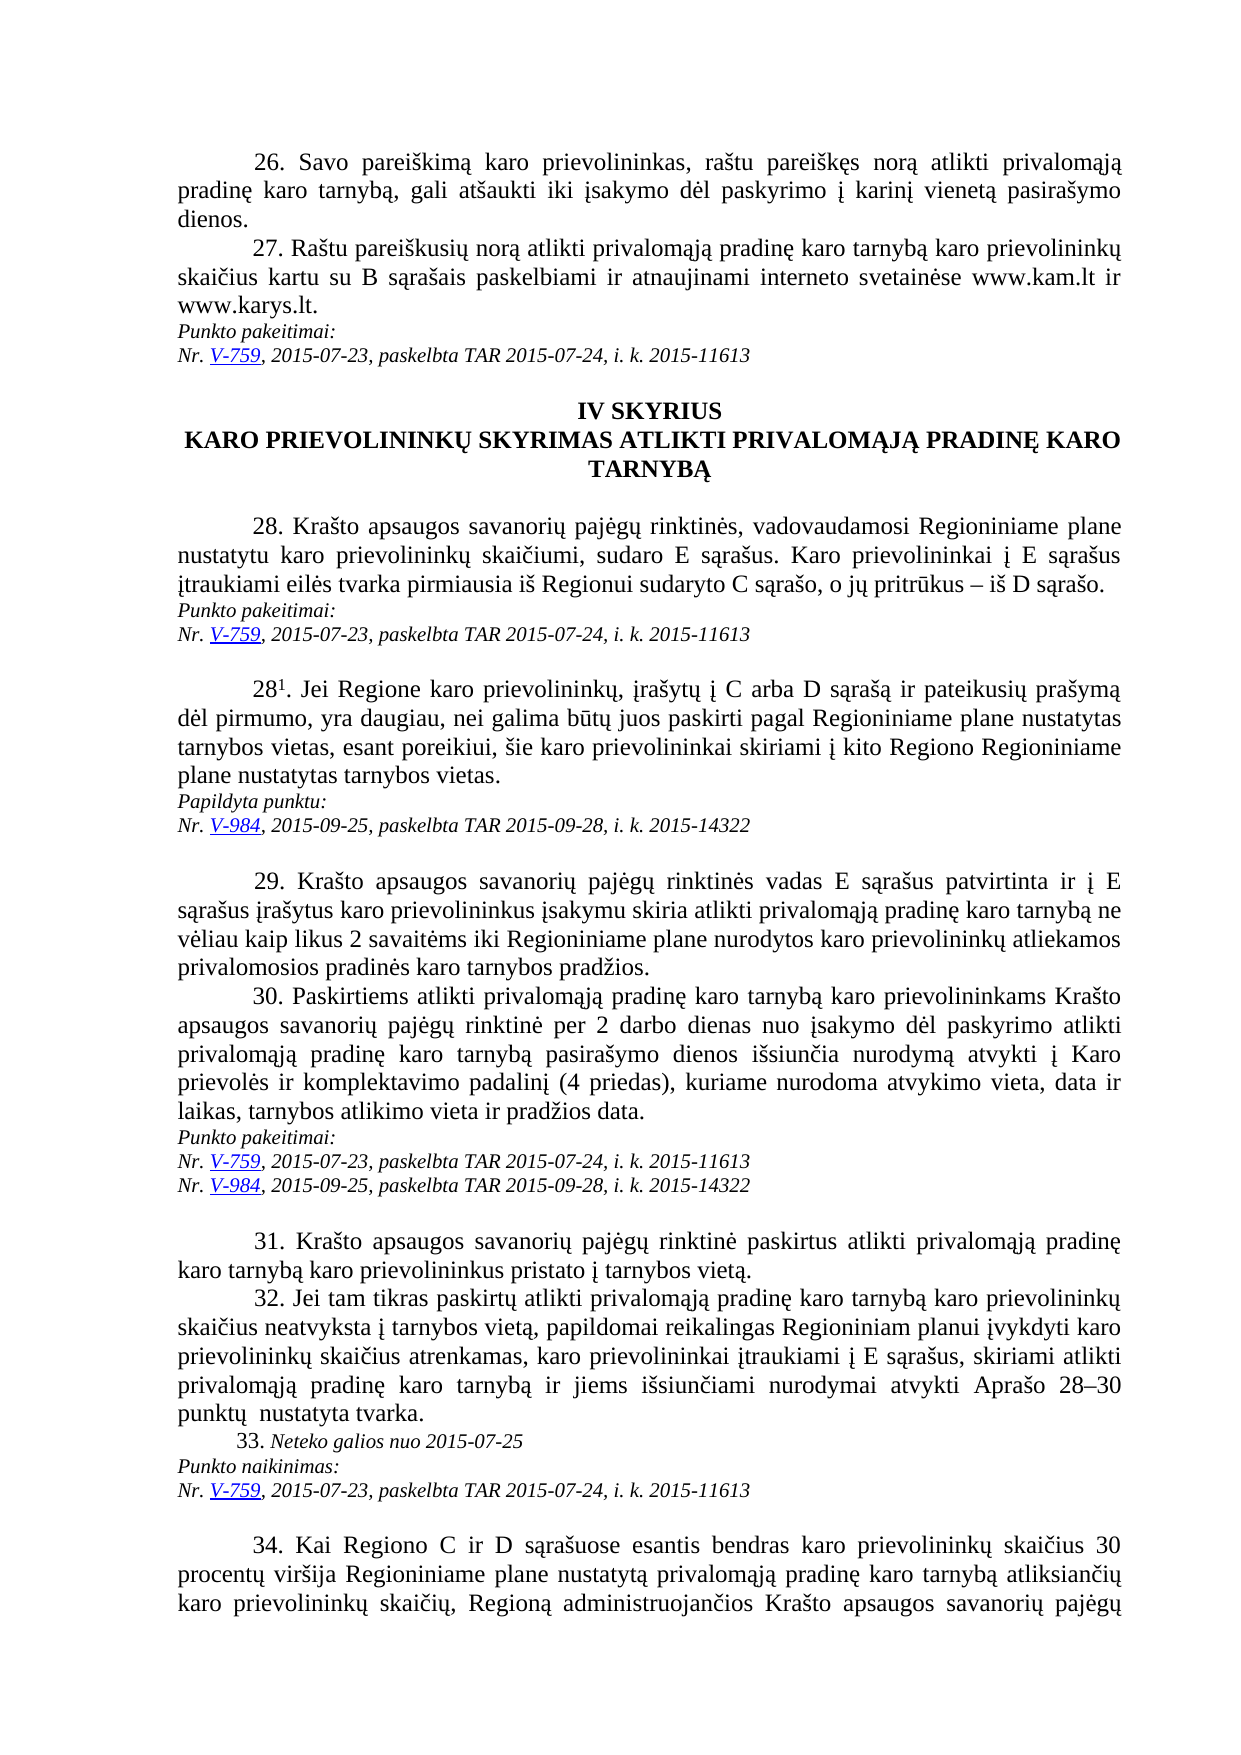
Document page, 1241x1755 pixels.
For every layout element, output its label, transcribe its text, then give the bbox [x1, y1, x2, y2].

text Nr. V-759, 2015-07-23, paskelbta TAR 2015-07-24, i. k. 2015-11613 [177, 343, 1122, 367]
text 31. Krašto apsaugos savanorių pajėgų rinktinė paskirtus atlikti privalomąją pradinę karo tarnybą karo prievolininkus pristato į tarnybos vietą. [177, 1226, 1122, 1283]
text KARO PRIEVOLININKŲ SKYRIMAS ATLIKTI PRIVALOMĄJĄ PRADINĘ KARO TARNYBĄ [177, 425, 1122, 482]
text 28. Krašto apsaugos savanorių pajėgų rinktinės, vadovaudamosi Regioniniame plane nustatytu karo prievolininkų skaičiumi, sudaro E sąrašus. Karo prievolininkai į E sąrašus įtraukiami eilės tvarka pirmiausia iš Regionui sudaryto C sąrašo, o jų pritrūkus – iš D sąrašo. [177, 511, 1122, 597]
text Punkto pakeitimai: [177, 597, 1122, 622]
text Nr. V-759, 2015-07-23, paskelbta TAR 2015-07-24, i. k. 2015-11613 [177, 1478, 1122, 1502]
text Punkto pakeitimai: [177, 319, 1122, 343]
text IV SKYRIUS [177, 396, 1122, 425]
text Punkto naikinimas: [177, 1453, 1122, 1478]
text Punkto pakeitimai: [177, 1125, 1122, 1149]
text Papildyta punktu: [177, 789, 1122, 813]
text Nr. V-984, 2015-09-25, paskelbta TAR 2015-09-28, i. k. 2015-14322 [177, 1173, 1122, 1197]
text 281. Jei Regione karo prievolininkų, įrašytų į C arba D sąrašą ir pateikusių prašymą dėl pirmumo, yra daugiau, nei galima būtų juos paskirti pagal Regioniniame plane nustatytas tarnybos vietas, esant poreikiui, šie karo prievolininkai skiriami į kito Regiono Regioniniame plane nustatytas tarnybos vietas. [177, 674, 1122, 789]
text 26. Savo pareiškimą karo prievolininkas, raštu pareiškęs norą atlikti privalomąją pradinę karo tarnybą, gali atšaukti iki įsakymo dėl paskyrimo į karinį vienetą pasirašymo dienos. [177, 147, 1122, 233]
text 27. Raštu pareiškusių norą atlikti privalomąją pradinę karo tarnybą karo prievolininkų skaičius kartu su B sąrašais paskelbiami ir atnaujinami interneto svetainėse www.kam.lt ir www.karys.lt. [177, 233, 1122, 319]
text 29. Krašto apsaugos savanorių pajėgų rinktinės vadas E sąrašus patvirtinta ir į E sąrašus įrašytus karo prievolininkus įsakymu skiria atlikti privalomąją pradinę karo tarnybą ne vėliau kaip likus 2 savaitėms iki Regioniniame plane nurodytos karo prievolininkų atliekamos privalomosios pradinės karo tarnybos pradžios. [177, 866, 1122, 981]
text Nr. V-984, 2015-09-25, paskelbta TAR 2015-09-28, i. k. 2015-14322 [177, 813, 1122, 837]
text 30. Paskirtiems atlikti privalomąją pradinę karo tarnybą karo prievolininkams Krašto apsaugos savanorių pajėgų rinktinė per 2 darbo dienas nuo įsakymo dėl paskyrimo atlikti privalomąją pradinę karo tarnybą pasirašymo dienos išsiunčia nurodymą atvykti į Karo prievolės ir komplektavimo padalinį (4 priedas), kuriame nurodoma atvykimo vieta, data ir laikas, tarnybos atlikimo vieta ir pradžios data. [177, 981, 1122, 1125]
text Nr. V-759, 2015-07-23, paskelbta TAR 2015-07-24, i. k. 2015-11613 [177, 1149, 1122, 1173]
text Nr. V-759, 2015-07-23, paskelbta TAR 2015-07-24, i. k. 2015-11613 [177, 622, 1122, 646]
text 33. Neteko galios nuo 2015-07-25 [177, 1427, 1122, 1453]
text 32. Jei tam tikras paskirtų atlikti privalomąją pradinę karo tarnybą karo prievolininkų skaičius neatvyksta į tarnybos vietą, papildomai reikalingas Regioniniam planui įvykdyti karo prievolininkų skaičius atrenkamas, karo prievolininkai įtraukiami į E sąrašus, skiriami atlikti privalomąją pradinę karo tarnybą ir jiems išsiunčiami nurodymai atvykti Aprašo 28–30 punktų nustatyta tvarka. [177, 1283, 1122, 1427]
text 34. Kai Regiono C ir D sąrašuose esantis bendras karo prievolininkų skaičius 30 procentų viršija Regioniniame plane nustatytą privalomąją pradinę karo tarnybą atliksiančių karo prievolininkų skaičių, Regioną administruojančios Krašto apsaugos savanorių pajėgų [177, 1530, 1122, 1617]
